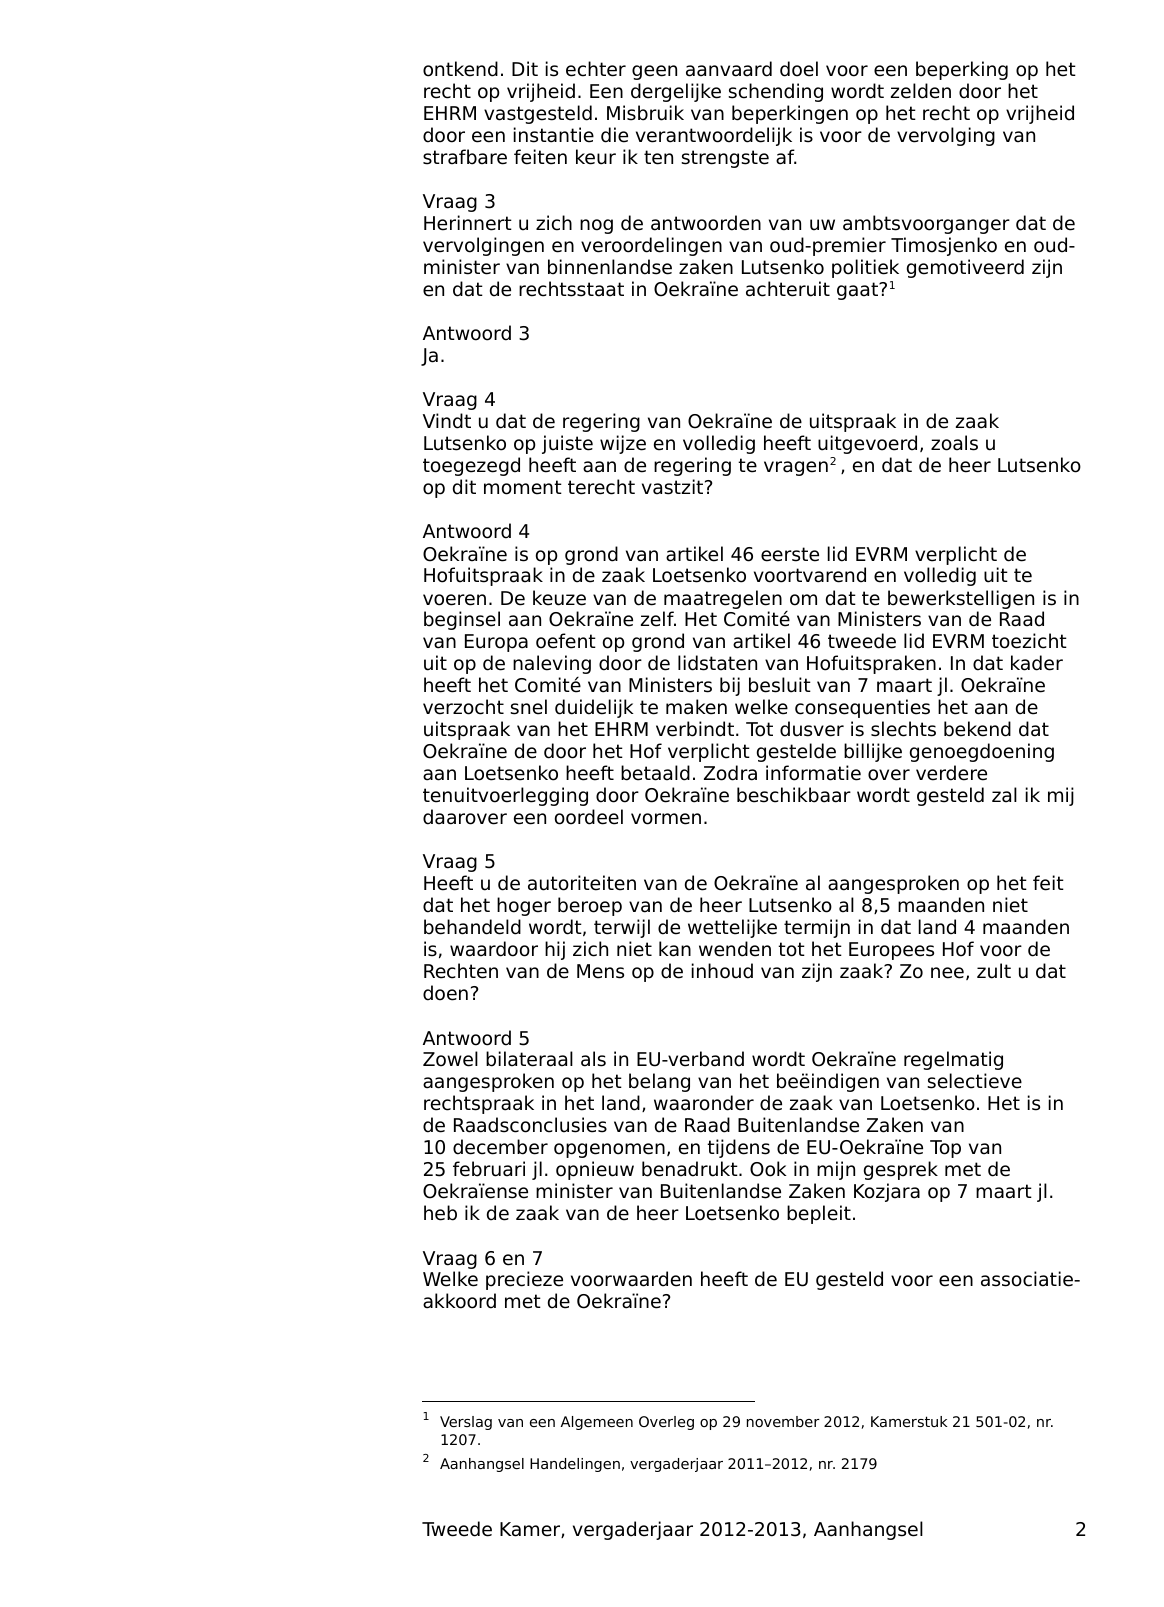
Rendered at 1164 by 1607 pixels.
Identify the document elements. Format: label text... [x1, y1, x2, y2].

text Vraag 6 en 7 [422, 1247, 1087, 1269]
text ontkend. Dit is echter geen aanvaard doel voor een beperking op het recht op vrijheid. Een dergelijke schending wordt zelden door het EHRM vastgesteld. Misbruik van beperkingen op het recht op vrijheid door een instantie die verantwoordelijk is voor de vervolging van strafbare feiten keur ik ten strengste af. [422, 59, 1087, 169]
text Verslag van een Algemeen Overleg op 29 november 2012, Kamerstuk 21 501-02, nr. 1207. [422, 1410, 1087, 1449]
text Vindt u dat de regering van Oekraïne de uitspraak in de zaak Lutsenko op juiste wijze en volledig heeft uitgevoerd, zoals u toegezegd heeft aan de regering te vragen, en dat de heer Lutsenko op dit moment terecht vastzit? [422, 411, 1087, 499]
text Zowel bilateraal als in EU-verband wordt Oekraïne regelmatig aangesproken op het belang van het beëindigen van selectieve rechtspraak in het land, waaronder de zaak van Loetsenko. Het is in de Raadsconclusies van de Raad Buitenlandse Zaken van 10 december opgenomen, en tijdens de EU-Oekraïne Top van 25 februari jl. opnieuw benadrukt. Ook in mijn gesprek met de Oekraïense minister van Buitenlandse Zaken Kozjara op 7 maart jl. heb ik de zaak van de heer Loetsenko bepleit. [422, 1049, 1087, 1225]
text Antwoord 5 [422, 1027, 1087, 1049]
text Vraag 3 [422, 191, 1087, 213]
text Antwoord 4 [422, 521, 1087, 543]
text Welke precieze voorwaarden heeft de EU gesteld voor een associatie-akkoord met de Oekraïne? [422, 1269, 1087, 1313]
text Vraag 4 [422, 389, 1087, 411]
text Vraag 5 [422, 851, 1087, 873]
text Antwoord 3 [422, 323, 1087, 345]
text Herinnert u zich nog de antwoorden van uw ambtsvoorganger dat de vervolgingen en veroordelingen van oud-premier Timosjenko en oud-minister van binnenlandse zaken Lutsenko politiek gemotiveerd zijn en dat de rechtsstaat in Oekraïne achteruit gaat? [422, 213, 1087, 301]
text Aanhangsel Handelingen, vergaderjaar 2011–2012, nr. 2179 [422, 1452, 1087, 1474]
text Ja. [422, 345, 1087, 367]
text Heeft u de autoriteiten van de Oekraïne al aangesproken op het feit dat het hoger beroep van de heer Lutsenko al 8,5 maanden niet behandeld wordt, terwijl de wettelijke termijn in dat land 4 maanden is, waardoor hij zich niet kan wenden tot het Europees Hof voor de Rechten van de Mens op de inhoud van zijn zaak? Zo nee, zult u dat doen? [422, 873, 1087, 1005]
text Oekraïne is op grond van artikel 46 eerste lid EVRM verplicht de Hofuitspraak in de zaak Loetsenko voortvarend en volledig uit te voeren. De keuze van de maatregelen om dat te bewerkstelligen is in beginsel aan Oekraïne zelf. Het Comité van Ministers van de Raad van Europa oefent op grond van artikel 46 tweede lid EVRM toezicht uit op de naleving door de lidstaten van Hofuitspraken. In dat kader heeft het Comité van Ministers bij besluit van 7 maart jl. Oekraïne verzocht snel duidelijk te maken welke consequenties het aan de uitspraak van het EHRM verbindt. Tot dusver is slechts bekend dat Oekraïne de door het Hof verplicht gestelde billijke genoegdoening aan Loetsenko heeft betaald. Zodra informatie over verdere tenuitvoerlegging door Oekraïne beschikbaar wordt gesteld zal ik mij daarover een oordeel vormen. [422, 543, 1087, 829]
